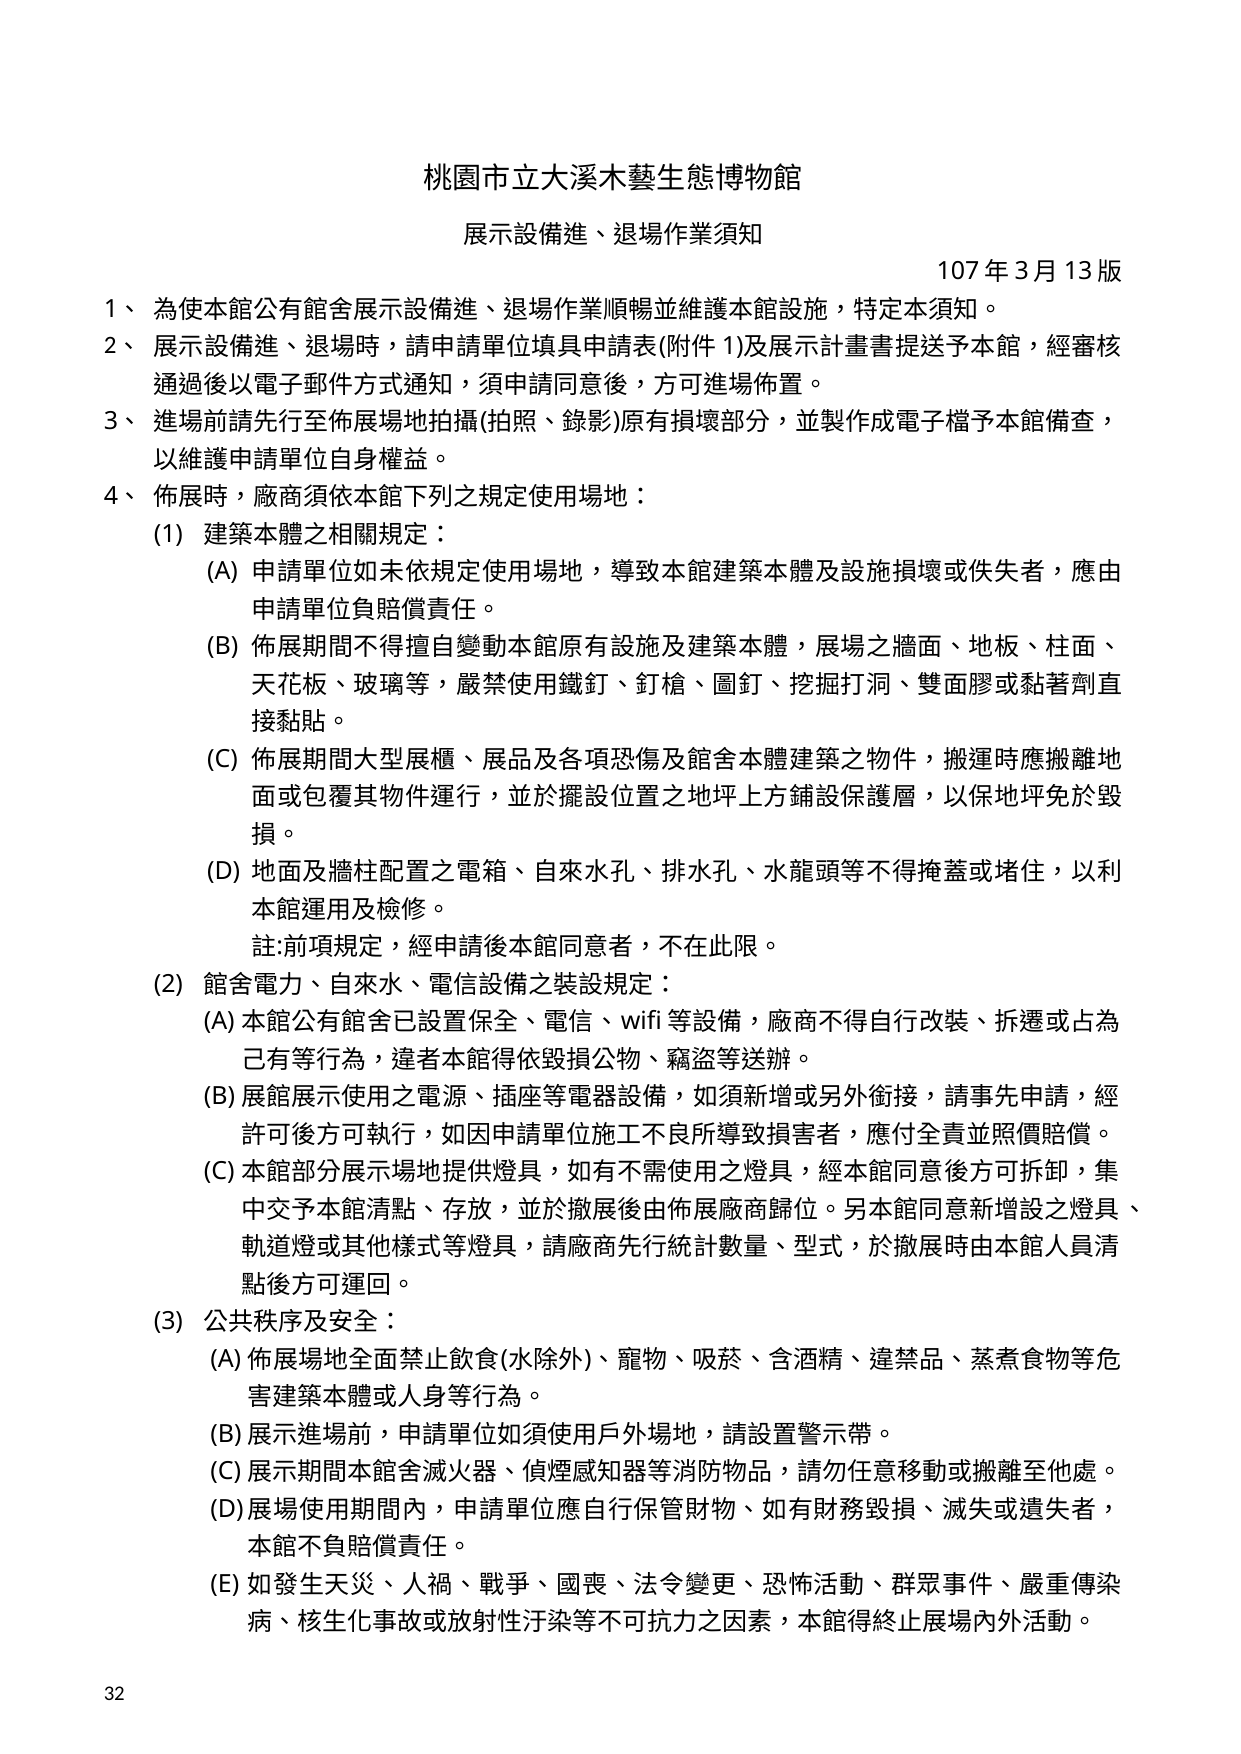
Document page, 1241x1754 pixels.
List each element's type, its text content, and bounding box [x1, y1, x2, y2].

text 107年3月13版 [103, 245, 1122, 282]
list 如發生天災、人禍、戰爭、國喪、法令變更、恐怖活動、群眾事件、嚴重傳染病、核生化事故或放射性汙染等不可抗力之因素，本館得終止展場內外活動。 [210, 1557, 1122, 1632]
list 展示設備進、退場時，請申請單位填具申請表(附件1)及展示計畫書提送予本館，經審核通過後以電子郵件方式通知，須申請同意後，方可進場佈置。 [103, 320, 1122, 395]
list 申請單位如未依規定使用場地，導致本館建築本體及設施損壞或佚失者，應由申請單位負賠償責任。 [207, 545, 1122, 620]
list 為使本館公有館舍展示設備進、退場作業順暢並維護本館設施，特定本須知。 [103, 282, 1122, 320]
list 佈展期間大型展櫃、展品及各項恐傷及館舍本體建築之物件，搬運時應搬離地面或包覆其物件運行，並於擺設位置之地坪上方鋪設保護層，以保地坪免於毀損。 [207, 732, 1122, 845]
list 本館部分展示場地提供燈具，如有不需使用之燈具，經本館同意後方可拆卸，集中交予本館清點、存放，並於撤展後由佈展廠商歸位。另本館同意新增設之燈具、軌道燈或其他樣式等燈具，請廠商先行統計數量、型式，於撤展時由本館人員清點後方可運回。 [203, 1145, 1122, 1295]
list 展場使用期間內，申請單位應自行保管財物、如有財務毀損、滅失或遺失者，本館不負賠償責任。 [210, 1482, 1122, 1557]
list 展示進場前，申請單位如須使用戶外場地，請設置警示帶。 [210, 1407, 1122, 1445]
list 展館展示使用之電源、插座等電器設備，如須新增或另外銜接，請事先申請，經許可後方可執行，如因申請單位施工不良所導致損害者，應付全責並照價賠償。 [203, 1070, 1122, 1145]
list 公共秩序及安全： [153, 1295, 1122, 1332]
list 佈展場地全面禁止飲食(水除外)、寵物、吸菸、含酒精、違禁品、蒸煮食物等危害建築本體或人身等行為。 [210, 1332, 1122, 1407]
list 地面及牆柱配置之電箱、自來水孔、排水孔、水龍頭等不得掩蓋或堵住，以利本館運用及檢修。 [207, 845, 1122, 920]
text 展示設備進、退場作業須知 [103, 207, 1122, 245]
text 桃園市立大溪木藝生態博物館 [103, 132, 1122, 207]
list 佈展期間不得擅自變動本館原有設施及建築本體，展場之牆面、地板、柱面、天花板、玻璃等，嚴禁使用鐵釘、釘槍、圖釘、挖掘打洞、雙面膠或黏著劑直接黏貼。 [207, 620, 1122, 732]
list 本館公有館舍已設置保全、電信、wifi等設備，廠商不得自行改裝、拆遷或占為己有等行為，違者本館得依毀損公物、竊盜等送辦。 [203, 995, 1122, 1070]
list 館舍電力、自來水、電信設備之裝設規定： [153, 957, 1122, 995]
list 建築本體之相關規定： [153, 507, 1122, 545]
list 展示期間本館舍滅火器、偵煙感知器等消防物品，請勿任意移動或搬離至他處。 [210, 1445, 1122, 1482]
list 佈展時，廠商須依本館下列之規定使用場地： [103, 470, 1122, 507]
list 進場前請先行至佈展場地拍攝(拍照、錄影)原有損壞部分，並製作成電子檔予本館備查，以維護申請單位自身權益。 [103, 395, 1122, 470]
list 註:前項規定，經申請後本館同意者，不在此限。 [251, 920, 1122, 957]
